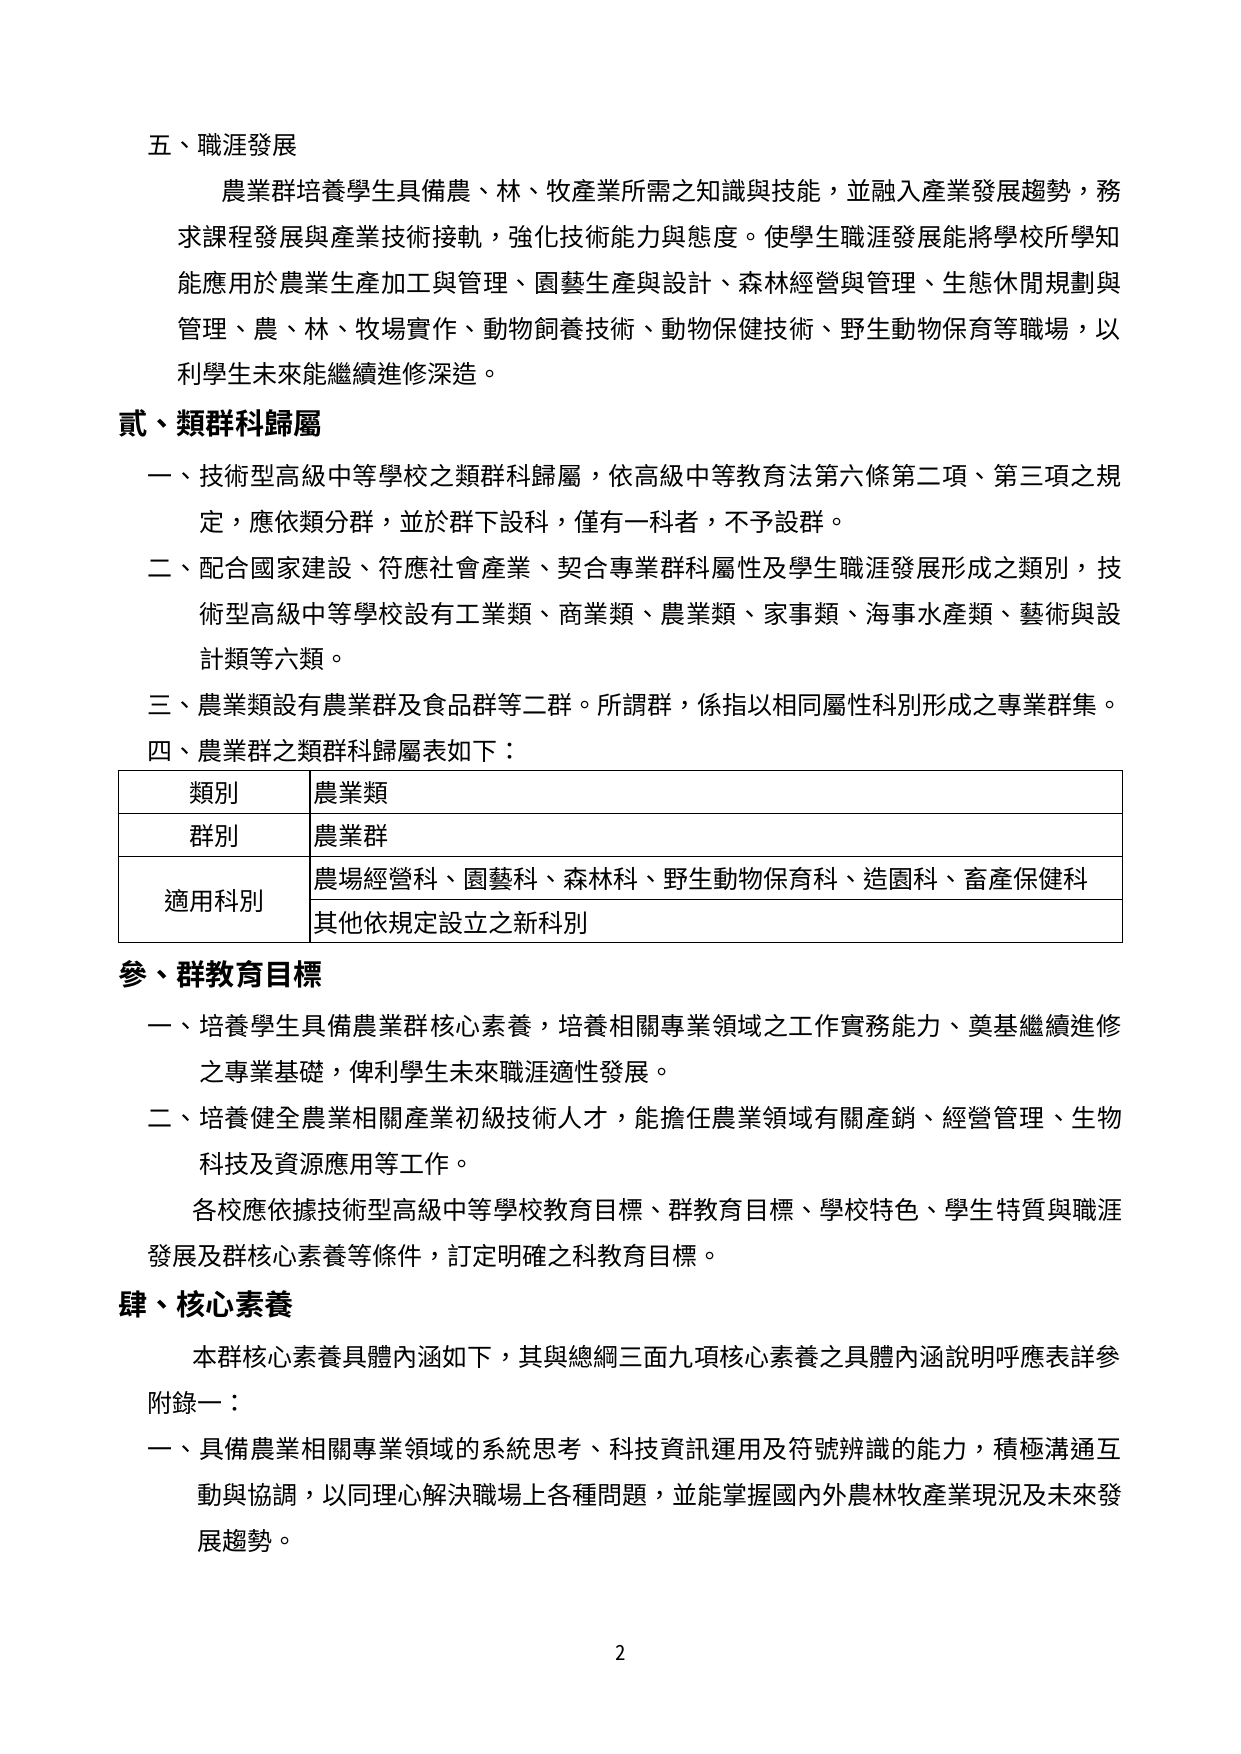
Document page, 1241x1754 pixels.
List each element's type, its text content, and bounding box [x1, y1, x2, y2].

text 貳、類群科歸屬 [118, 398, 1122, 444]
table_cell 農業群 [311, 814, 1122, 856]
text 本群核心素養具體內涵如下，其與總綱三面九項核心素養之具體內涵說明呼應表詳參附錄一： [148, 1330, 1122, 1422]
text 四、農業群之類群科歸屬表如下： [148, 724, 1122, 770]
table_header 類別 [119, 771, 309, 813]
text 二、配合國家建設、符應社會產業、契合專業群科屬性及學生職涯發展形成之類別，技術型高級中等學校設有工業類、商業類、農業類、家事類、海事水產類、藝術與設計類等六類。 [148, 541, 1122, 678]
text 二、培養健全農業相關產業初級技術人才，能擔任農業領域有關產銷、經營管理、生物科技及資源應用等工作。 [148, 1091, 1122, 1182]
text 參、群教育目標 [118, 948, 1122, 994]
table_cell 適用科別 [119, 857, 309, 942]
text 各校應依據技術型高級中等學校教育目標、群教育目標、學校特色、學生特質與職涯發展及群核心素養等條件，訂定明確之科教育目標。 [148, 1182, 1122, 1274]
text 五、職涯發展 [148, 118, 1122, 164]
text 農業群培養學生具備農、林、牧產業所需之知識與技能，並融入產業發展趨勢，務求課程發展與產業技術接軌，強化技術能力與態度。使學生職涯發展能將學校所學知能應用於農業生產加工與管理、園藝生產與設計、森林經營與管理、生態休閒規劃與管理、農、林、牧場實作、動物飼養技術、動物保健技術、野生動物保育等職場，以利學生未來能繼續進修深造。 [177, 164, 1122, 393]
text 一、技術型高級中等學校之類群科歸屬，依高級中等教育法第六條第二項、第三項之規定，應依類分群，並於群下設科，僅有一科者，不予設群。 [148, 449, 1122, 541]
table_cell 其他依規定設立之新科別 [311, 900, 1122, 942]
table_cell 農場經營科、園藝科、森林科、野生動物保育科、造園科、畜產保健科 [311, 857, 1122, 899]
text 一、培養學生具備農業群核心素養，培養相關專業領域之工作實務能力、奠基繼續進修之專業基礎，俾利學生未來職涯適性發展。 [148, 999, 1122, 1091]
table_cell 群別 [119, 814, 309, 856]
table_header 農業類 [311, 771, 1122, 813]
text 肆、核心素養 [118, 1279, 1122, 1325]
text 三、農業類設有農業群及食品群等二群。所謂群，係指以相同屬性科別形成之專業群集。 [148, 678, 1122, 724]
text 一、具備農業相關專業領域的系統思考、科技資訊運用及符號辨識的能力，積極溝通互動與協調，以同理心解決職場上各種問題，並能掌握國內外農林牧產業現況及未來發展趨勢。 [148, 1422, 1122, 1559]
